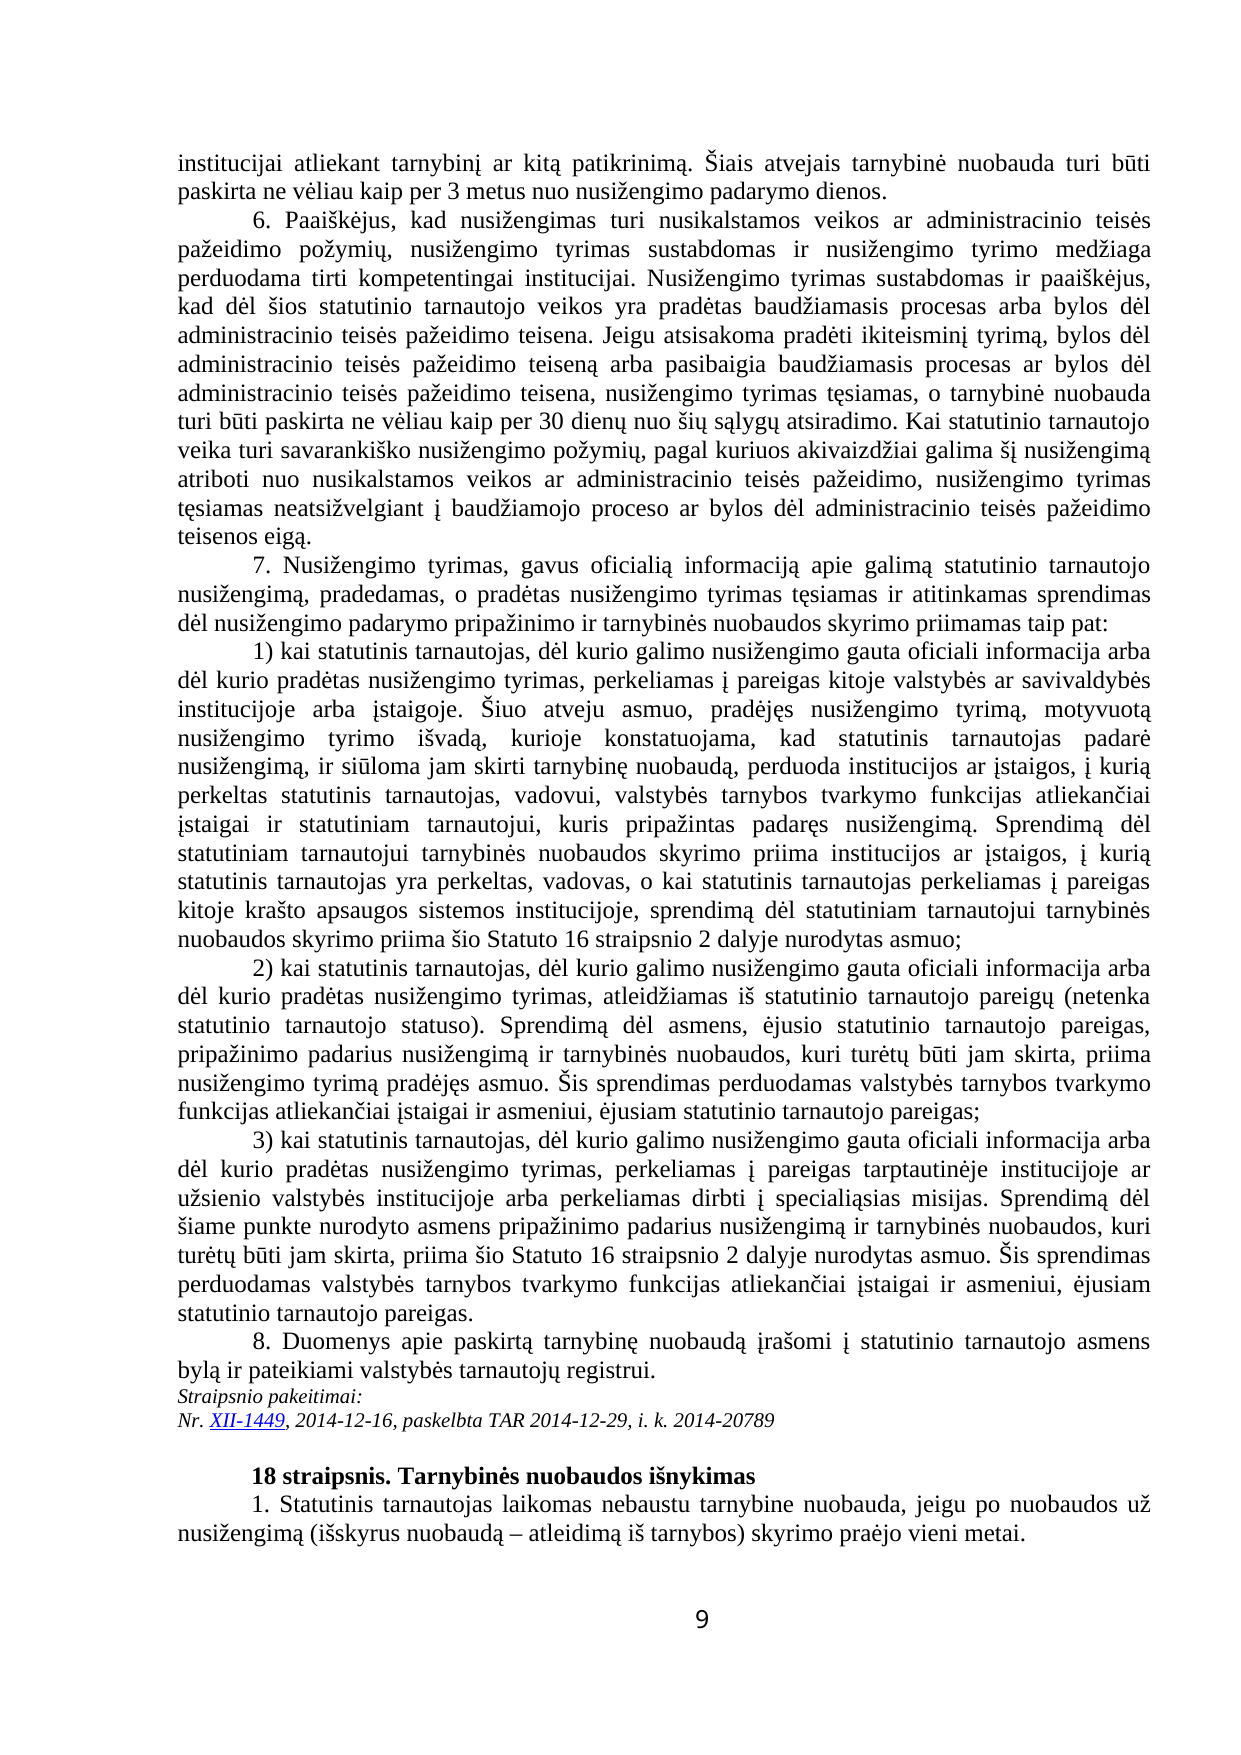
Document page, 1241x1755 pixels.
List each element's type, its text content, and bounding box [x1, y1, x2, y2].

text institucijai atliekant tarnybinį ar kitą patikrinimą. Šiais atvejais tarnybinė nuobauda turi būti paskirta ne vėliau kaip per 3 metus nuo nusižengimo padarymo dienos. [177, 148, 1152, 205]
text 3) kai statutinis tarnautojas, dėl kurio galimo nusižengimo gauta oficiali informacija arba dėl kurio pradėtas nusižengimo tyrimas, perkeliamas į pareigas tarptautinėje institucijoje ar užsienio valstybės institucijoje arba perkeliamas dirbti į specialiąsias misijas. Sprendimą dėl šiame punkte nurodyto asmens pripažinimo padarius nusižengimą ir tarnybinės nuobaudos, kuri turėtų būti jam skirta, priima šio Statuto 16 straipsnio 2 dalyje nurodytas asmuo. Šis sprendimas perduodamas valstybės tarnybos tvarkymo funkcijas atliekančiai įstaigai ir asmeniui, ėjusiam statutinio tarnautojo pareigas. [177, 1125, 1152, 1326]
text 1. Statutinis tarnautojas laikomas nebaustu tarnybine nuobauda, jeigu po nuobaudos už nusižengimą (išskyrus nuobaudą – atleidimą iš tarnybos) skyrimo praėjo vieni metai. [177, 1489, 1152, 1547]
text Nr. XII-1449, 2014-12-16, paskelbta TAR 2014-12-29, i. k. 2014-20789 [177, 1408, 1152, 1432]
text 7. Nusižengimo tyrimas, gavus oficialią informaciją apie galimą statutinio tarnautojo nusižengimą, pradedamas, o pradėtas nusižengimo tyrimas tęsiamas ir atitinkamas sprendimas dėl nusižengimo padarymo pripažinimo ir tarnybinės nuobaudos skyrimo priimamas taip pat: [177, 550, 1152, 636]
text 6. Paaiškėjus, kad nusižengimas turi nusikalstamos veikos ar administracinio teisės pažeidimo požymių, nusižengimo tyrimas sustabdomas ir nusižengimo tyrimo medžiaga perduodama tirti kompetentingai institucijai. Nusižengimo tyrimas sustabdomas ir paaiškėjus, kad dėl šios statutinio tarnautojo veikos yra pradėtas baudžiamasis procesas arba bylos dėl administracinio teisės pažeidimo teisena. Jeigu atsisakoma pradėti ikiteisminį tyrimą, bylos dėl administracinio teisės pažeidimo teiseną arba pasibaigia baudžiamasis procesas ar bylos dėl administracinio teisės pažeidimo teisena, nusižengimo tyrimas tęsiamas, o tarnybinė nuobauda turi būti paskirta ne vėliau kaip per 30 dienų nuo šių sąlygų atsiradimo. Kai statutinio tarnautojo veika turi savarankiško nusižengimo požymių, pagal kuriuos akivaizdžiai galima šį nusižengimą atriboti nuo nusikalstamos veikos ar administracinio teisės pažeidimo, nusižengimo tyrimas tęsiamas neatsižvelgiant į baudžiamojo proceso ar bylos dėl administracinio teisės pažeidimo teisenos eigą. [177, 205, 1152, 550]
text 2) kai statutinis tarnautojas, dėl kurio galimo nusižengimo gauta oficiali informacija arba dėl kurio pradėtas nusižengimo tyrimas, atleidžiamas iš statutinio tarnautojo pareigų (netenka statutinio tarnautojo statuso). Sprendimą dėl asmens, ėjusio statutinio tarnautojo pareigas, pripažinimo padarius nusižengimą ir tarnybinės nuobaudos, kuri turėtų būti jam skirta, priima nusižengimo tyrimą pradėjęs asmuo. Šis sprendimas perduodamas valstybės tarnybos tvarkymo funkcijas atliekančiai įstaigai ir asmeniui, ėjusiam statutinio tarnautojo pareigas; [177, 953, 1152, 1125]
text Straipsnio pakeitimai: [177, 1384, 1152, 1408]
text 18 straipsnis. Tarnybinės nuobaudos išnykimas [177, 1461, 1152, 1489]
text 8. Duomenys apie paskirtą tarnybinę nuobaudą įrašomi į statutinio tarnautojo asmens bylą ir pateikiami valstybės tarnautojų registrui. [177, 1326, 1152, 1384]
text 1) kai statutinis tarnautojas, dėl kurio galimo nusižengimo gauta oficiali informacija arba dėl kurio pradėtas nusižengimo tyrimas, perkeliamas į pareigas kitoje valstybės ar savivaldybės institucijoje arba įstaigoje. Šiuo atveju asmuo, pradėjęs nusižengimo tyrimą, motyvuotą nusižengimo tyrimo išvadą, kurioje konstatuojama, kad statutinis tarnautojas padarė nusižengimą, ir siūloma jam skirti tarnybinę nuobaudą, perduoda institucijos ar įstaigos, į kurią perkeltas statutinis tarnautojas, vadovui, valstybės tarnybos tvarkymo funkcijas atliekančiai įstaigai ir statutiniam tarnautojui, kuris pripažintas padaręs nusižengimą. Sprendimą dėl statutiniam tarnautojui tarnybinės nuobaudos skyrimo priima institucijos ar įstaigos, į kurią statutinis tarnautojas yra perkeltas, vadovas, o kai statutinis tarnautojas perkeliamas į pareigas kitoje krašto apsaugos sistemos institucijoje, sprendimą dėl statutiniam tarnautojui tarnybinės nuobaudos skyrimo priima šio Statuto 16 straipsnio 2 dalyje nurodytas asmuo; [177, 636, 1152, 953]
